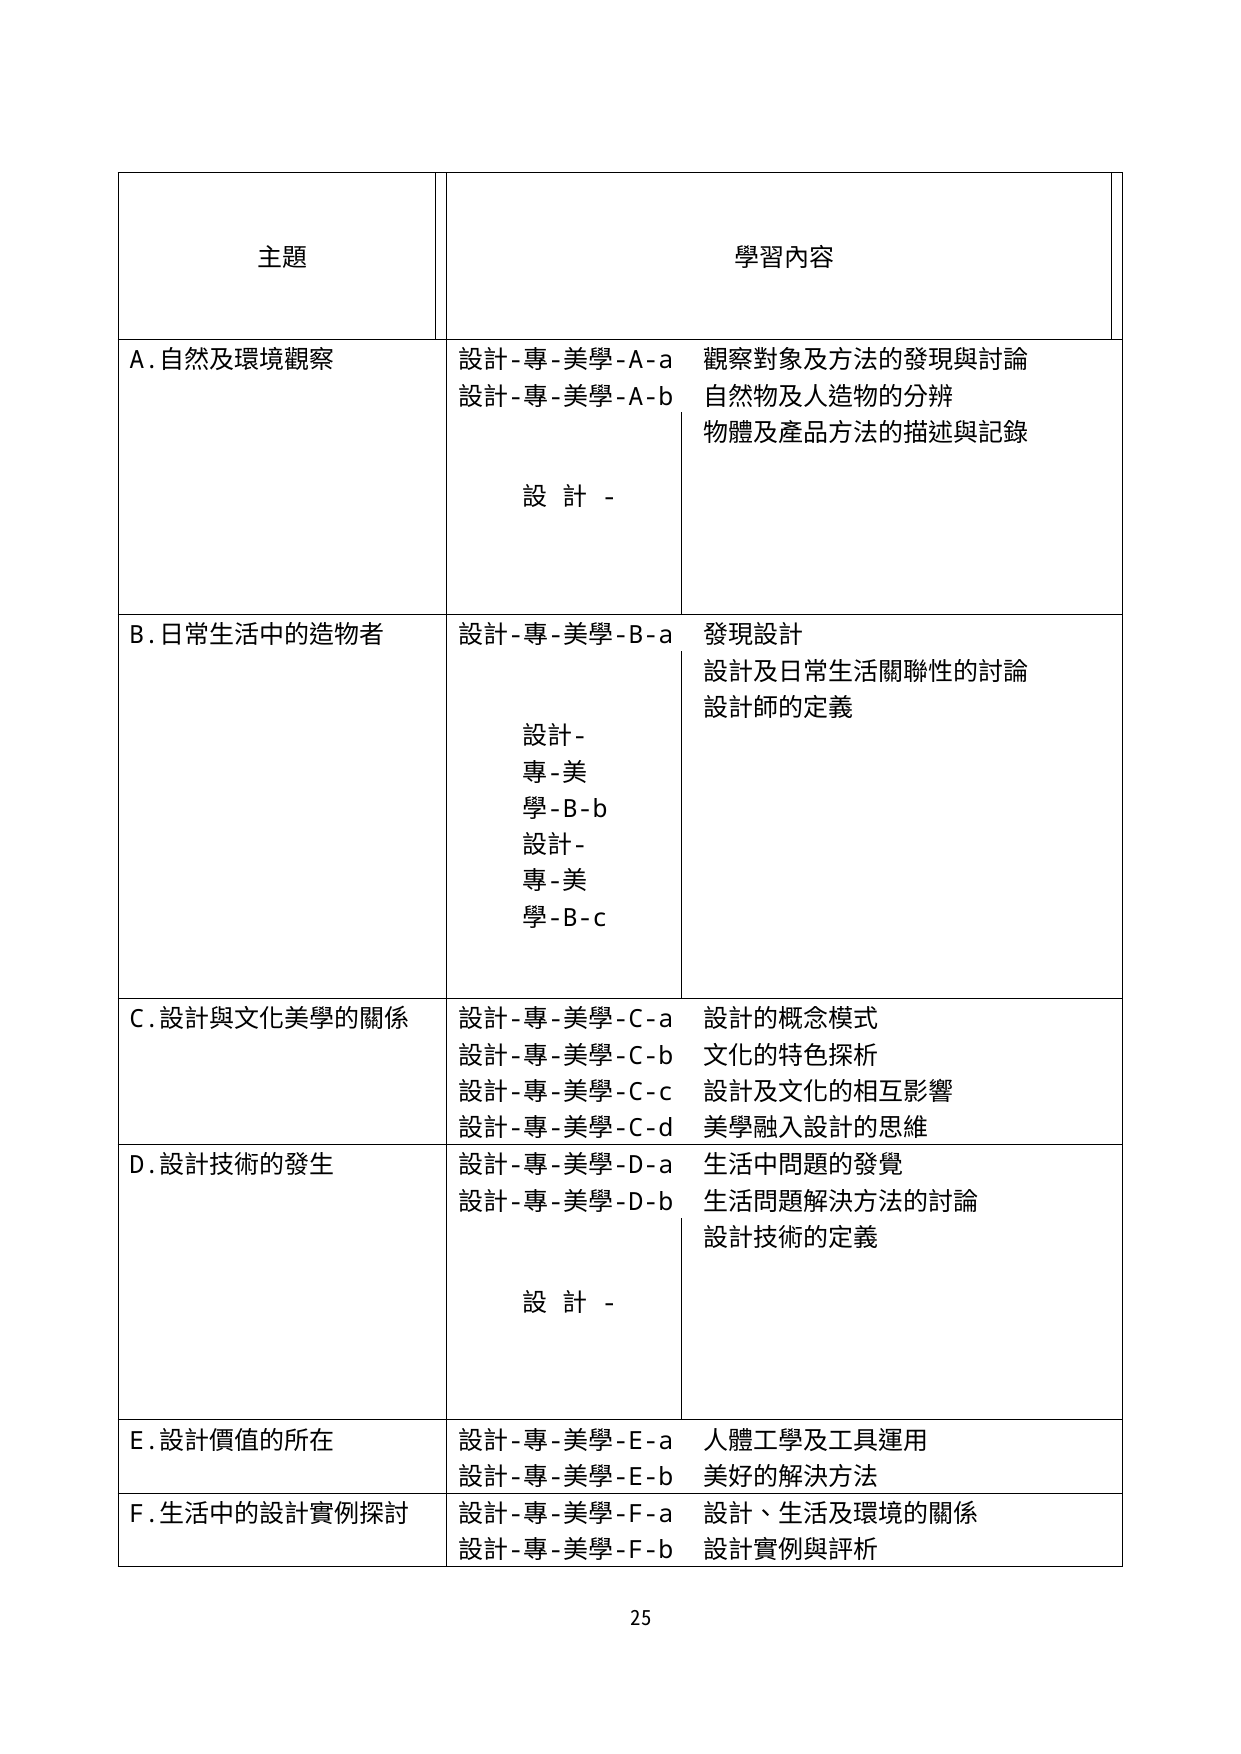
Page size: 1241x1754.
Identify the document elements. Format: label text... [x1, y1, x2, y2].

table_cell 發現設計 設計及日常生活關聯性的討論 設計師的定義 [692, 615, 1122, 998]
table_cell D.設計技術的發生 [119, 1145, 446, 1419]
table_header 學習內容 [447, 173, 1111, 339]
table_cell B.日常生活中的造物者 [119, 615, 446, 998]
table_cell E.設計價值的所在 [119, 1420, 446, 1493]
table_cell 設計-專-美學-A-a 設計-專-美學-A-b 設計-專-美學-A-c [447, 340, 692, 614]
table_cell 設計-專-美學-D-a 設計-專-美學-D-b 設計-專-美學-D-c [447, 1145, 692, 1419]
table_cell 設計-專-美學-F-a 設計-專-美學-F-b [447, 1494, 692, 1566]
table_cell 設計、生活及環境的關係 設計實例與評析 [692, 1494, 1122, 1566]
table_cell 設計的概念模式 文化的特色探析 設計及文化的相互影響 美學融入設計的思維 [692, 999, 1122, 1144]
table_header [1112, 173, 1122, 339]
table_cell F.生活中的設計實例探討 [119, 1494, 446, 1566]
table_header 主題 [119, 173, 435, 339]
table_header [436, 173, 446, 339]
table_cell 人體工學及工具運用 美好的解決方法 [692, 1420, 1122, 1493]
table_cell 觀察對象及方法的發現與討論 自然物及人造物的分辨 物體及產品方法的描述與記錄 [692, 340, 1122, 614]
table_cell 設計-專-美學-C-a 設計-專-美學-C-b 設計-專-美學-C-c 設計-專-美學-C-d [447, 999, 692, 1144]
table_cell 設計-專-美學-B-a 設計-專-美學-B-b 設計-專-美學-B-c [447, 615, 692, 998]
table_cell 生活中問題的發覺 生活問題解決方法的討論 設計技術的定義 [692, 1145, 1122, 1419]
table_cell C.設計與文化美學的關係 [119, 999, 446, 1144]
table_cell 設計-專-美學-E-a 設計-專-美學-E-b [447, 1420, 692, 1493]
table_cell A.自然及環境觀察 [119, 340, 446, 614]
